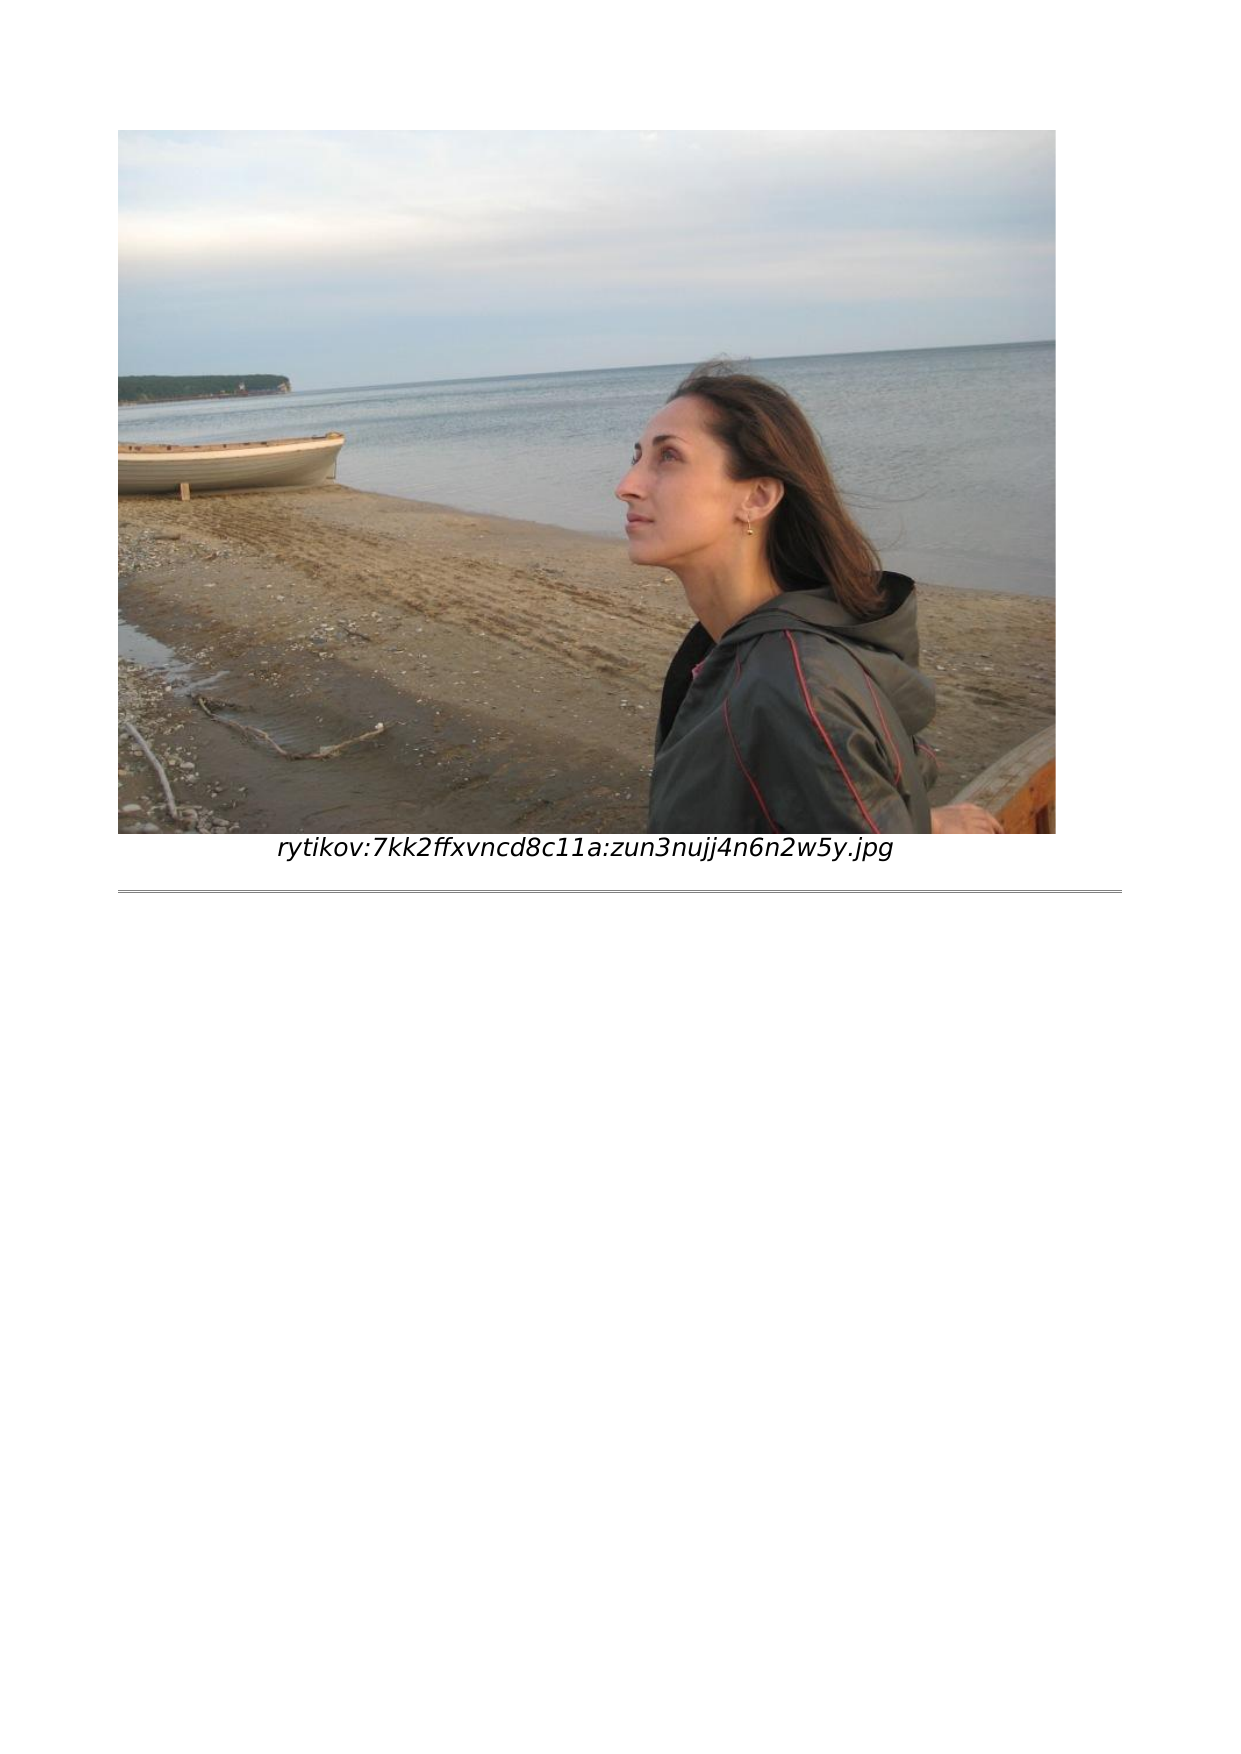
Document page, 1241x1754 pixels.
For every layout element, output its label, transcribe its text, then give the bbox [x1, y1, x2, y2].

picture [118, 130, 1056, 834]
text rytikov:7kk2ffxvncd8c11a:zun3nujj4n6n2w5y.jpg [118, 834, 1056, 863]
